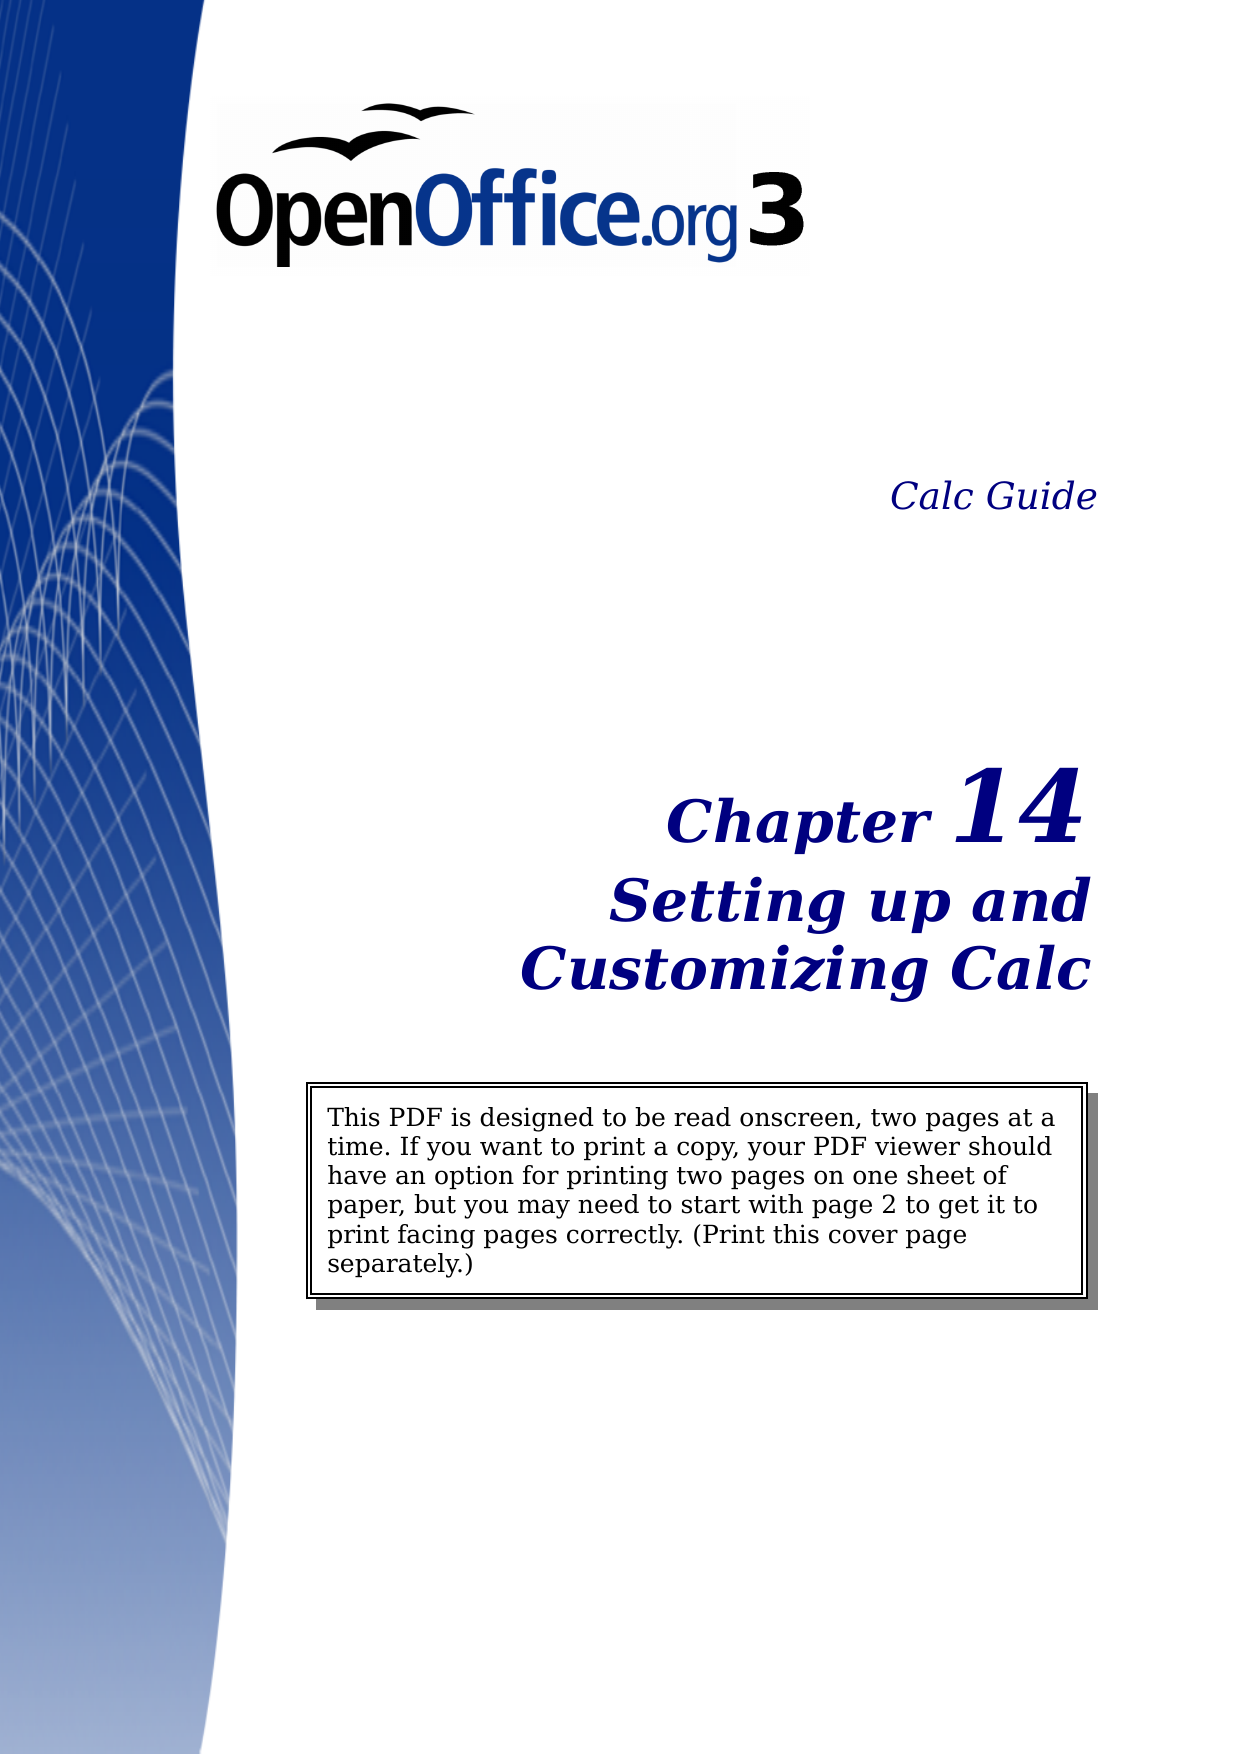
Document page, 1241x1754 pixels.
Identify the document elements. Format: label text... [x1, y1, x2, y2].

subtitle Chapter 14 Setting up and Customizing Calc [249, 749, 1098, 1003]
picture [0, 0, 811, 1754]
text This PDF is designed to be read onscreen, two pages at a time. If you want to print a copy, your PDF viewer should have an option for printing two pages on one sheet of paper, but you may need to start with page 2 to get it to print facing pages correctly. (Print this cover page separately.) [308, 1084, 1086, 1297]
text Calc Guide [249, 474, 1098, 518]
